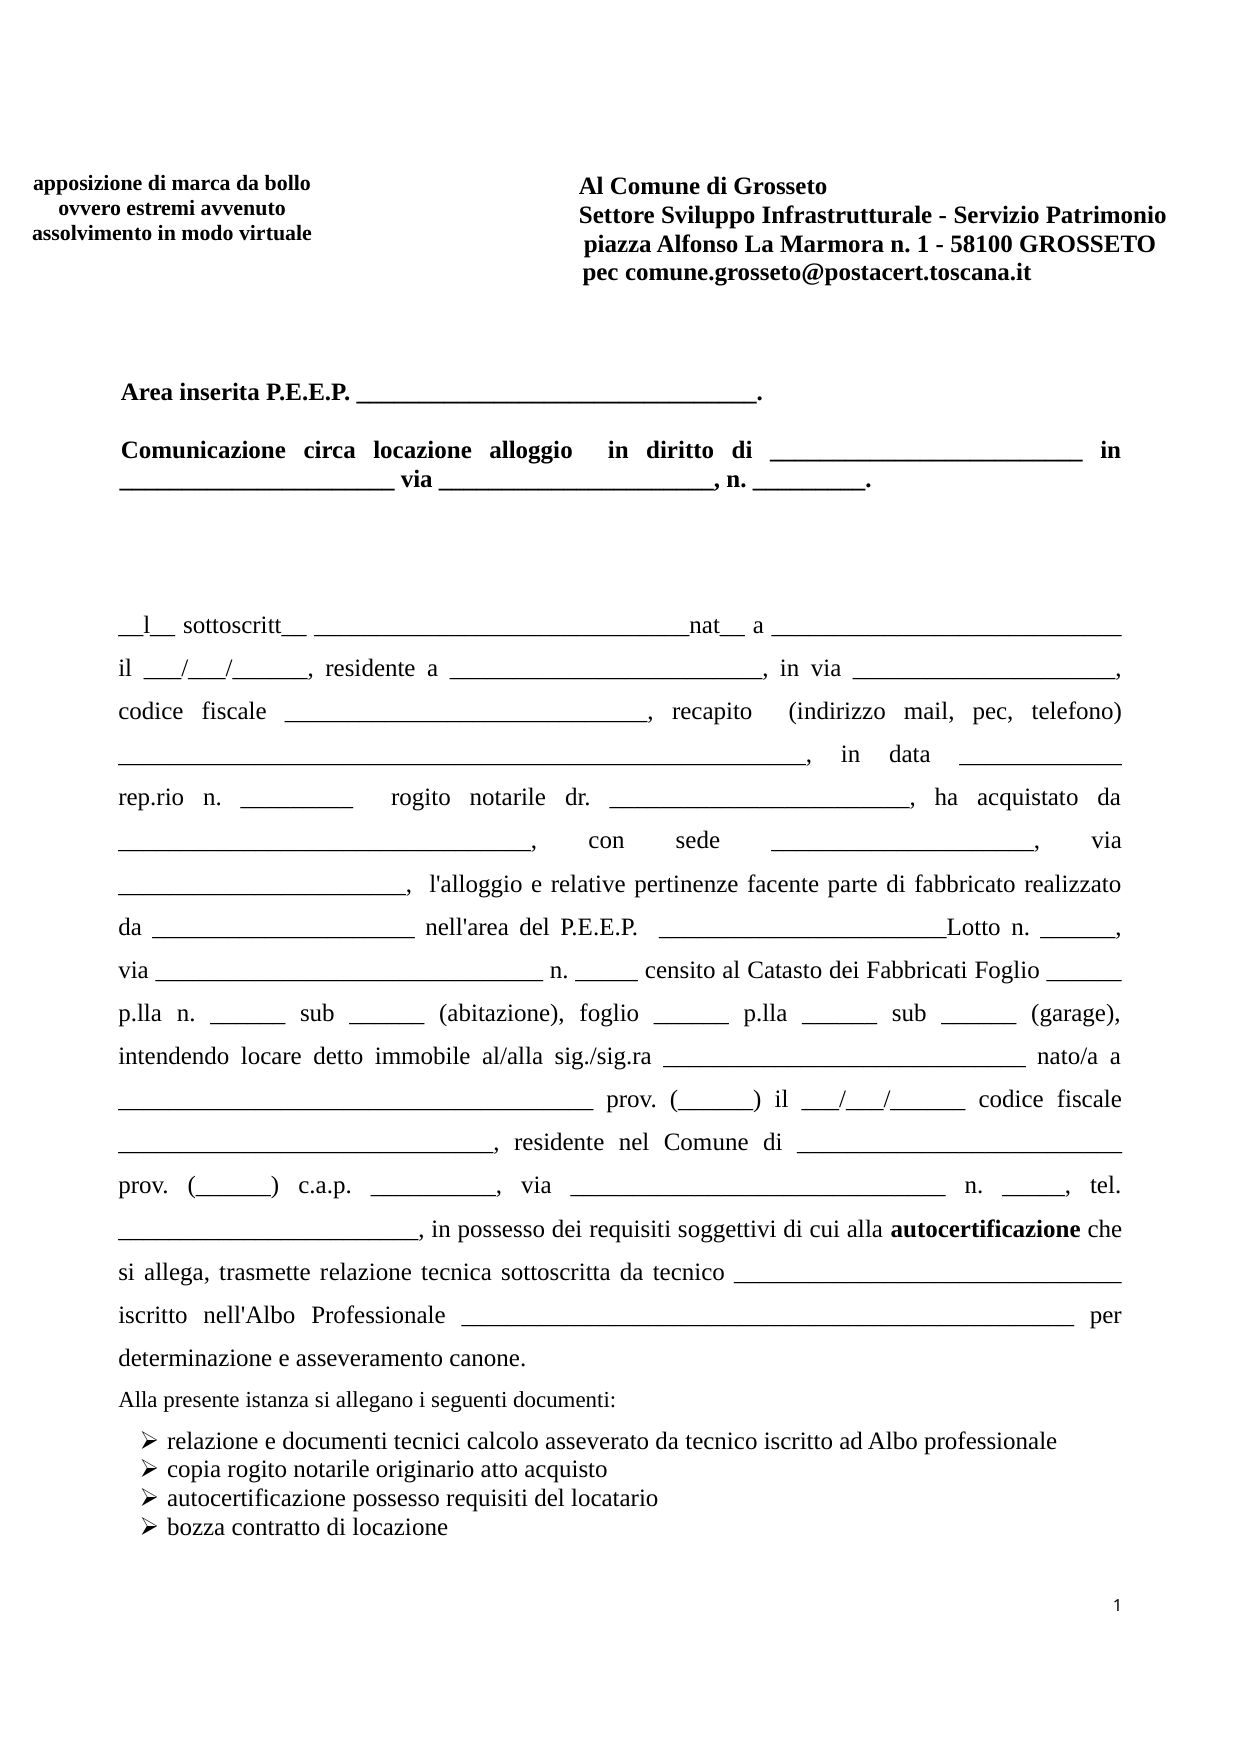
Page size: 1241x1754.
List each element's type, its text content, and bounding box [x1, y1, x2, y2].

text Area inserita P.E.E.P. ________________________________. [119, 377, 1122, 406]
text [27, 245, 316, 279]
list autocertificazione possesso requisiti del locatario [139, 1483, 1122, 1512]
text Comunicazione circa locazione alloggio in diritto di _________________________ in ______________________ via ______________________, n. _________. [119, 435, 1122, 492]
text Settore Sviluppo Infrastrutturale - Servizio Patrimonio piazza Alfonso La Marmora n. 1 - 58100 GROSSETO [316, 200, 1178, 257]
list relazione e documenti tecnici calcolo asseverato da tecnico iscritto ad Albo professionale [139, 1426, 1122, 1454]
list bozza contratto di locazione [139, 1512, 1122, 1541]
text pec comune.grosseto@postacert.toscana.it [118, 257, 1122, 286]
text apposizione di marca da bollo ovvero estremi avvenuto assolvimento in modo virtuale [27, 170, 316, 245]
text Al Comune di Grosseto [316, 171, 1122, 200]
text Alla presente istanza si allegano i seguenti documenti: [118, 1386, 1122, 1413]
text __l__ sottoscritt__ ______________________________nat__ a ____________________________ il ___/___/______, residente a _________________________, in via _____________________, codice fiscale _____________________________, recapito (indirizzo mail, pec, telefono) _______________________________________________________, in data _____________ rep.rio n. _________ rogito notarile dr. ________________________, ha acquistato da _________________________________, con sede _____________________, via _______________________, l'alloggio e relative pertinenze facente parte di fabbricato realizzato da _____________________ nell'area del P.E.E.P. _______________________Lotto n. ______, via _______________________________ n. _____ censito al Catasto dei Fabbricati Foglio ______ p.lla n. ______ sub ______ (abitazione), foglio ______ p.lla ______ sub ______ (garage), intendendo locare detto immobile al/alla sig./sig.ra _____________________________ nato/a a ______________________________________ prov. (______) il ___/___/______ codice fiscale ______________________________, residente nel Comune di __________________________ prov. (______) c.a.p. __________, via ______________________________ n. _____, tel. ________________________, in possesso dei requisiti soggettivi di cui alla autocertificazione che si allega, trasmette relazione tecnica sottoscritta da tecnico _______________________________ iscritto nell'Albo Professionale _________________________________________________ per determinazione e asseveramento canone. [118, 610, 1122, 1372]
list copia rogito notarile originario atto acquisto [139, 1454, 1122, 1483]
